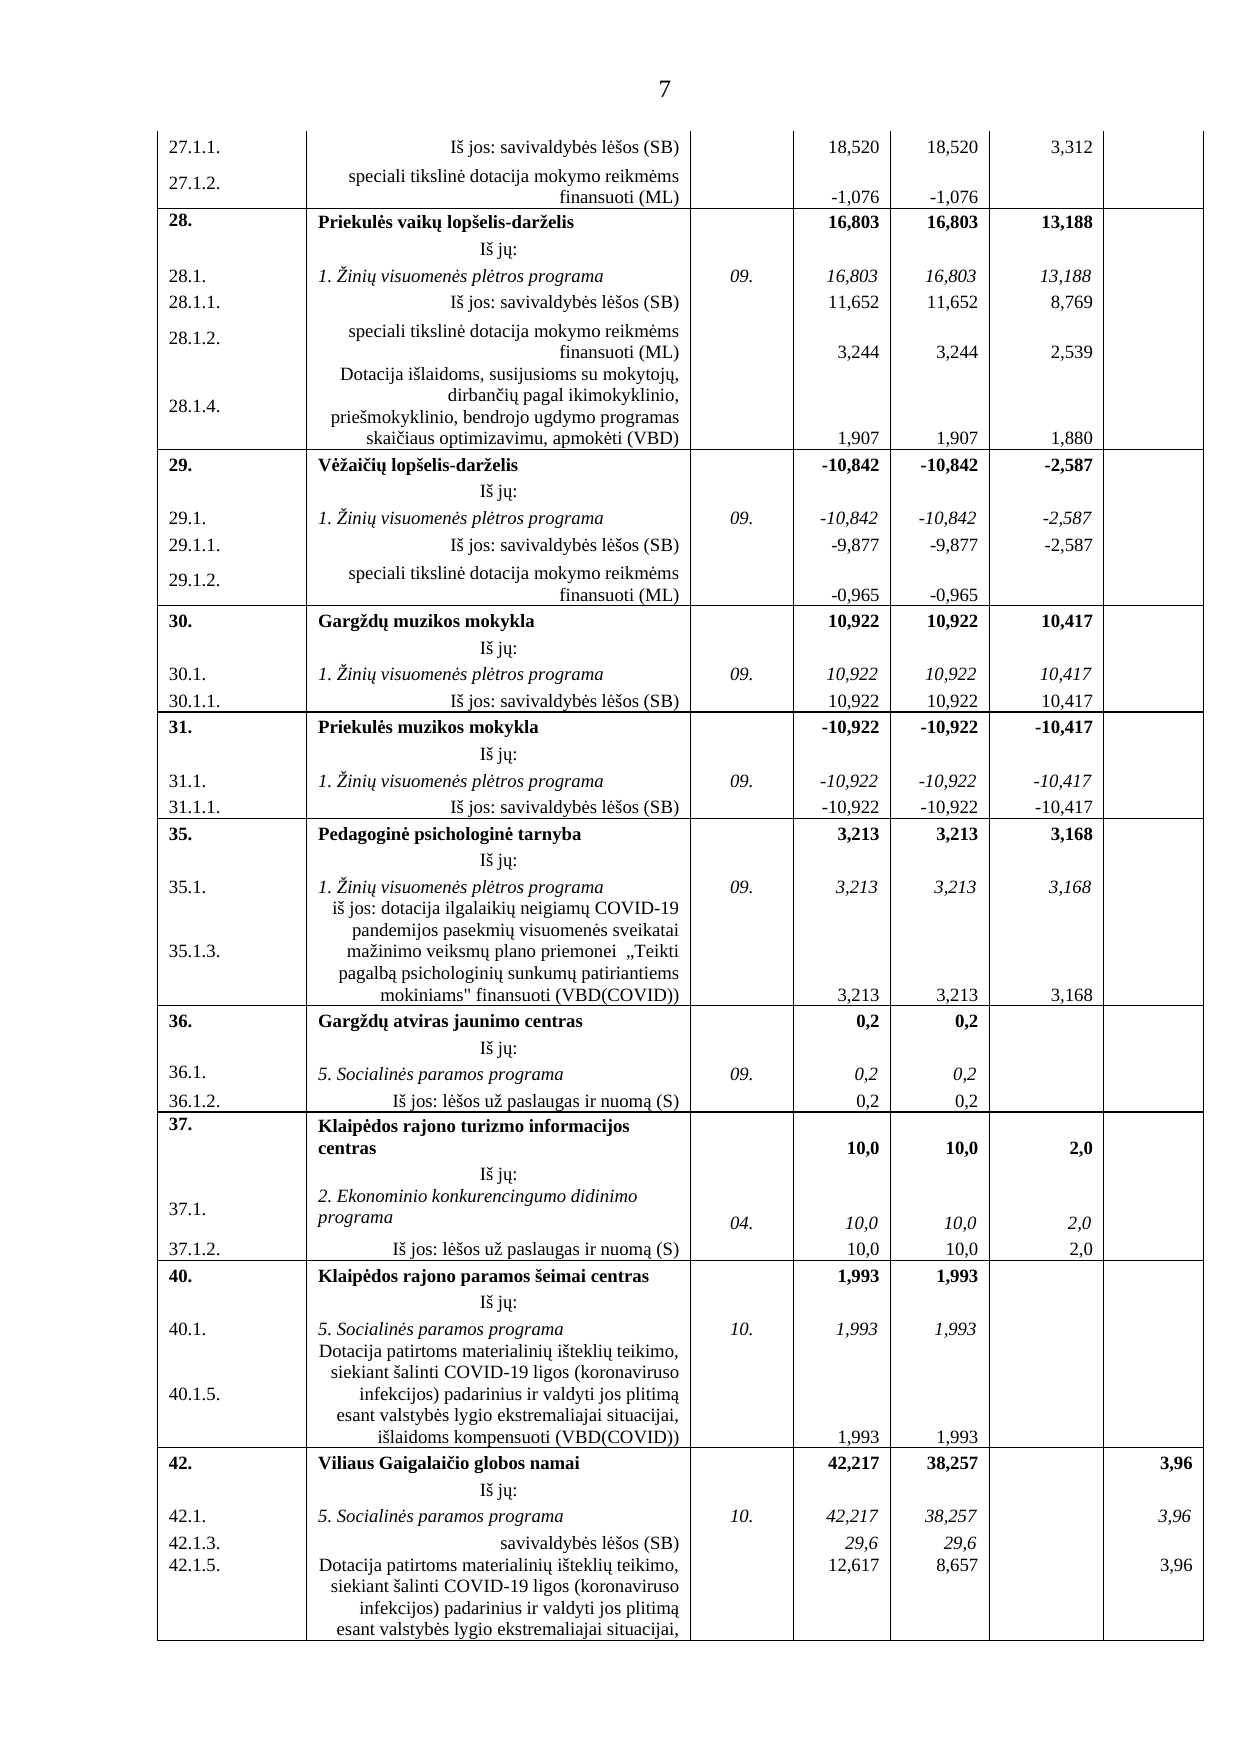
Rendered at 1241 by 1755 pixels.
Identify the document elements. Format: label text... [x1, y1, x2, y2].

table_cell 2,0 [990, 1233, 1103, 1260]
table_cell 1,993 [891, 1340, 989, 1447]
table_cell 3,244 [794, 313, 890, 363]
table_cell 1,993 [891, 1313, 989, 1339]
table_cell [891, 632, 989, 658]
table_cell Iš jų: [307, 1474, 690, 1500]
table_cell 3,213 [794, 897, 890, 1005]
table_cell [1104, 1113, 1203, 1158]
table_cell [1104, 1527, 1203, 1553]
table_cell [691, 363, 793, 449]
table_cell -2,587 [990, 529, 1103, 555]
table_cell 10,922 [891, 658, 989, 685]
table_cell [794, 844, 890, 871]
table_cell 1,907 [794, 363, 890, 449]
table_cell 09. [691, 502, 793, 528]
table_cell 16,803 [891, 260, 989, 286]
table_cell 31.1.1. [158, 791, 306, 818]
table_cell [1104, 1261, 1203, 1286]
table_cell 42,217 [794, 1500, 890, 1527]
table_cell Pedagoginė psichologinė tarnyba [307, 819, 690, 844]
table_cell 1,993 [794, 1340, 890, 1447]
table_cell [1104, 791, 1203, 818]
table_cell [691, 606, 793, 632]
table_cell Vėžaičių lopšelis-darželis [307, 450, 690, 475]
table_cell speciali tikslinė dotacija mokymo reikmėms finansuoti (ML) [307, 313, 690, 363]
table_cell 30.1. [158, 658, 306, 685]
table_cell [990, 555, 1103, 605]
table_cell [691, 1340, 793, 1447]
table_cell 0,2 [891, 1085, 989, 1111]
table_cell [794, 1286, 890, 1313]
table_cell 3,213 [891, 897, 989, 1005]
table_cell [691, 313, 793, 363]
table_cell [691, 1261, 793, 1286]
table_cell 29,6 [891, 1527, 989, 1553]
table_cell 16,803 [794, 209, 890, 233]
table_cell Iš jos: lėšos už paslaugas ir nuomą (S) [307, 1085, 690, 1111]
table_cell 3,96 [1104, 1554, 1203, 1640]
table_cell [990, 1474, 1103, 1500]
table_cell [691, 1554, 793, 1640]
table_cell [1104, 529, 1203, 555]
table_cell [990, 1058, 1103, 1085]
table_cell Iš jų: [307, 1286, 690, 1313]
table_cell [691, 844, 793, 871]
table_cell [1104, 1286, 1203, 1313]
table_cell [1104, 450, 1203, 475]
table_cell 1. Žinių visuomenės plėtros programa [307, 871, 690, 897]
table_cell [1104, 658, 1203, 685]
table_cell 10,417 [990, 658, 1103, 685]
table_cell 29.1.2. [158, 555, 306, 605]
table_cell Dotacija patirtoms materialinių išteklių teikimo, siekiant šalinti COVID-19 ligos (koronaviruso infekcijos) padarinius ir valdyti jos plitimą esant valstybės lygio ekstremaliajai situacijai, [307, 1554, 690, 1640]
table_cell 31.1. [158, 765, 306, 791]
table_cell [891, 1474, 989, 1500]
table_cell 1,907 [891, 363, 989, 449]
table_cell 36.1. [158, 1058, 306, 1085]
table_cell [158, 844, 306, 871]
table_cell 10,417 [990, 606, 1103, 632]
table_cell 28.1.4. [158, 363, 306, 449]
table_cell 35.1.3. [158, 897, 306, 1005]
table_cell 35. [158, 819, 306, 844]
table_cell 36.1.2. [158, 1085, 306, 1111]
table_cell 38,257 [891, 1448, 989, 1474]
table_cell 38,257 [891, 1500, 989, 1527]
table_cell Dotacija patirtoms materialinių išteklių teikimo, siekiant šalinti COVID-19 ligos (koronaviruso infekcijos) padarinius ir valdyti jos plitimą esant valstybės lygio ekstremaliajai situacijai, išlaidoms kompensuoti (VBD(COVID)) [307, 1340, 690, 1447]
table_cell Gargždų atviras jaunimo centras [307, 1006, 690, 1032]
table_cell [1104, 158, 1203, 208]
table_cell [1104, 632, 1203, 658]
table_cell Iš jų: [307, 632, 690, 658]
table_cell [794, 1032, 890, 1058]
table_cell 29.1. [158, 502, 306, 528]
table_cell -10,417 [990, 713, 1103, 738]
table_cell [1104, 1340, 1203, 1447]
table_cell 28.1.1. [158, 286, 306, 313]
table_cell [691, 555, 793, 605]
table_cell 8,769 [990, 286, 1103, 313]
table_cell 1,880 [990, 363, 1103, 449]
table_cell 0,2 [891, 1006, 989, 1032]
table_cell Iš jų: [307, 233, 690, 259]
table_cell 37. [158, 1113, 306, 1158]
table_cell 10,0 [794, 1233, 890, 1260]
table_cell [158, 475, 306, 502]
table_cell Iš jų: [307, 1158, 690, 1185]
table_cell 31. [158, 713, 306, 738]
table_cell Priekulės muzikos mokykla [307, 713, 690, 738]
table_cell 40. [158, 1261, 306, 1286]
table_cell -10,842 [891, 502, 989, 528]
table_cell [691, 1006, 793, 1032]
table_cell -10,417 [990, 791, 1103, 818]
table_cell 40.1.5. [158, 1340, 306, 1447]
table_cell 5. Socialinės paramos programa [307, 1500, 690, 1527]
table_cell [1104, 713, 1203, 738]
table_cell -10,922 [794, 765, 890, 791]
table_cell Iš jų: [307, 1032, 690, 1058]
table_cell [990, 1527, 1103, 1553]
table_cell 5. Socialinės paramos programa [307, 1313, 690, 1339]
table_cell [1104, 1006, 1203, 1032]
table_cell 1,993 [794, 1261, 890, 1286]
table_cell [691, 632, 793, 658]
table_cell 1,993 [891, 1261, 989, 1286]
table_cell [158, 738, 306, 764]
table_cell [691, 685, 793, 711]
table_cell Iš jos: savivaldybės lėšos (SB) [307, 791, 690, 818]
table_cell Iš jų: [307, 844, 690, 871]
table_cell 3,312 [990, 131, 1103, 158]
table_cell -10,842 [794, 450, 890, 475]
table_cell [1104, 363, 1203, 449]
table_cell 2,0 [990, 1185, 1103, 1233]
table_cell 3,168 [990, 819, 1103, 844]
table_cell [691, 1233, 793, 1260]
table_cell 3,168 [990, 871, 1103, 897]
table_cell [1104, 1158, 1203, 1185]
table_cell 27.1.1. [158, 131, 306, 158]
table_cell -0,965 [891, 555, 989, 605]
table_cell [990, 632, 1103, 658]
table_cell 1. Žinių visuomenės plėtros programa [307, 658, 690, 685]
table_cell [990, 844, 1103, 871]
table_cell 10,417 [990, 685, 1103, 711]
table_cell Iš jos: savivaldybės lėšos (SB) [307, 685, 690, 711]
table_cell 09. [691, 871, 793, 897]
table_cell 30. [158, 606, 306, 632]
table_cell [691, 529, 793, 555]
table_cell [891, 1286, 989, 1313]
table_cell 40.1. [158, 1313, 306, 1339]
table_cell [990, 738, 1103, 764]
table_cell [1104, 131, 1203, 158]
table_cell [691, 450, 793, 475]
table_cell [891, 1158, 989, 1185]
table_cell 09. [691, 658, 793, 685]
table_cell 12,617 [794, 1554, 890, 1640]
table_cell [691, 1474, 793, 1500]
table_cell [1104, 1474, 1203, 1500]
table_cell [158, 1286, 306, 1313]
table_cell 42,217 [794, 1448, 890, 1474]
table_cell 3,213 [891, 819, 989, 844]
table_cell [691, 158, 793, 208]
table_cell 8,657 [891, 1554, 989, 1640]
table_cell 3,168 [990, 897, 1103, 1005]
table_cell 18,520 [794, 131, 890, 158]
table_cell 16,803 [794, 260, 890, 286]
table_cell -10,842 [891, 450, 989, 475]
table_cell [1104, 209, 1203, 233]
table_cell 10,0 [891, 1233, 989, 1260]
table_cell [1104, 844, 1203, 871]
table_cell [1104, 1233, 1203, 1260]
table_cell Iš jų: [307, 475, 690, 502]
table_cell -10,922 [891, 713, 989, 738]
table_cell [990, 1313, 1103, 1339]
table_cell [891, 233, 989, 259]
table_cell 10,922 [891, 606, 989, 632]
table_cell [1104, 233, 1203, 259]
table_cell [891, 844, 989, 871]
table_cell 04. [691, 1185, 793, 1233]
table_cell 10. [691, 1500, 793, 1527]
table_cell 42. [158, 1448, 306, 1474]
table_cell -10,922 [794, 713, 890, 738]
table_cell 10. [691, 1313, 793, 1339]
table_cell [691, 286, 793, 313]
table_cell 1,993 [794, 1313, 890, 1339]
table_cell 2. Ekonominio konkurencingumo didinimo programa [307, 1185, 690, 1233]
table_cell Iš jos: savivaldybės lėšos (SB) [307, 529, 690, 555]
table_cell [794, 233, 890, 259]
table_cell savivaldybės lėšos (SB) [307, 1527, 690, 1553]
table_cell 16,803 [891, 209, 989, 233]
table_cell -9,877 [794, 529, 890, 555]
table_cell [990, 475, 1103, 502]
table_cell Klaipėdos rajono paramos šeimai centras [307, 1261, 690, 1286]
table_cell Iš jos: savivaldybės lėšos (SB) [307, 286, 690, 313]
table_cell [990, 1158, 1103, 1185]
table_cell [1104, 1058, 1203, 1085]
table_cell [158, 1158, 306, 1185]
table_cell 3,213 [794, 871, 890, 897]
table_cell [1104, 502, 1203, 528]
table_cell [691, 233, 793, 259]
table_cell 1. Žinių visuomenės plėtros programa [307, 502, 690, 528]
table_cell [1104, 1185, 1203, 1233]
table_cell 5. Socialinės paramos programa [307, 1058, 690, 1085]
table_cell 29,6 [794, 1527, 890, 1553]
table_cell [691, 1527, 793, 1553]
table_cell 30.1.1. [158, 685, 306, 711]
table_cell 18,520 [891, 131, 989, 158]
table_cell [1104, 260, 1203, 286]
table_cell 10,0 [891, 1113, 989, 1158]
table_cell [1104, 475, 1203, 502]
table_cell [891, 475, 989, 502]
table_cell [691, 791, 793, 818]
table_cell [1104, 606, 1203, 632]
table_cell Klaipėdos rajono turizmo informacijos centras [307, 1113, 690, 1158]
table_cell [1104, 313, 1203, 363]
table_cell -1,076 [794, 158, 890, 208]
table_cell -10,922 [794, 791, 890, 818]
table_cell [1104, 871, 1203, 897]
table_cell 10,922 [794, 685, 890, 711]
table_cell [990, 1261, 1103, 1286]
table_cell [691, 897, 793, 1005]
table_cell iš jos: dotacija ilgalaikių neigiamų COVID-19 pandemijos pasekmių visuomenės sveikatai mažinimo veiksmų plano priemonei „Teikti pagalbą psichologinių sunkumų patiriantiems mokiniams" finansuoti (VBD(COVID)) [307, 897, 690, 1005]
table_cell Viliaus Gaigalaičio globos namai [307, 1448, 690, 1474]
table_cell [794, 632, 890, 658]
table_cell 13,188 [990, 260, 1103, 286]
table_cell -0,965 [794, 555, 890, 605]
table_cell 29. [158, 450, 306, 475]
table_cell -10,417 [990, 765, 1103, 791]
table_cell 10,0 [794, 1185, 890, 1233]
table_cell [990, 158, 1103, 208]
table_cell [990, 1448, 1103, 1474]
table_cell 11,652 [891, 286, 989, 313]
table_cell [691, 1448, 793, 1474]
table_cell Iš jos: savivaldybės lėšos (SB) [307, 131, 690, 158]
table_cell [691, 713, 793, 738]
table_cell [691, 475, 793, 502]
table_cell -10,922 [891, 765, 989, 791]
table_cell [1104, 897, 1203, 1005]
table_cell 3,213 [794, 819, 890, 844]
table_cell 1. Žinių visuomenės plėtros programa [307, 765, 690, 791]
table_cell -2,587 [990, 502, 1103, 528]
table_cell 42.1. [158, 1500, 306, 1527]
table_cell [158, 1474, 306, 1500]
table_cell [794, 1474, 890, 1500]
table_cell 42.1.5. [158, 1554, 306, 1640]
table_cell Iš jos: lėšos už paslaugas ir nuomą (S) [307, 1233, 690, 1260]
table_cell [1104, 555, 1203, 605]
table_cell -1,076 [891, 158, 989, 208]
table_cell 10,922 [891, 685, 989, 711]
table_cell [990, 1554, 1103, 1640]
table_cell [1104, 819, 1203, 844]
table_cell [990, 233, 1103, 259]
table_cell [691, 209, 793, 233]
table_cell -2,587 [990, 450, 1103, 475]
table_cell 0,2 [794, 1006, 890, 1032]
table_cell [990, 1085, 1103, 1111]
table_cell 42.1.3. [158, 1527, 306, 1553]
table_cell 0,2 [794, 1058, 890, 1085]
table_cell 35.1. [158, 871, 306, 897]
table_cell Iš jų: [307, 738, 690, 764]
table_cell [1104, 286, 1203, 313]
table_cell [1104, 765, 1203, 791]
table_cell 2,0 [990, 1113, 1103, 1158]
table_cell 36. [158, 1006, 306, 1032]
table_cell [990, 1006, 1103, 1032]
table_cell 2,539 [990, 313, 1103, 363]
table_cell 3,96 [1104, 1500, 1203, 1527]
table_cell 1. Žinių visuomenės plėtros programa [307, 260, 690, 286]
table_cell 3,213 [891, 871, 989, 897]
table_cell [158, 233, 306, 259]
table_cell [990, 1032, 1103, 1058]
table_cell [794, 738, 890, 764]
table_cell Priekulės vaikų lopšelis-darželis [307, 209, 690, 233]
table_cell [691, 1158, 793, 1185]
table_cell [158, 632, 306, 658]
table_cell 10,0 [891, 1185, 989, 1233]
table_cell [990, 1286, 1103, 1313]
table_cell [691, 131, 793, 158]
table_cell 0,2 [891, 1058, 989, 1085]
table_cell 10,922 [794, 606, 890, 632]
table_cell Dotacija išlaidoms, susijusioms su mokytojų, dirbančių pagal ikimokyklinio, priešmokyklinio, bendrojo ugdymo programas skaičiaus optimizavimu, apmokėti (VBD) [307, 363, 690, 449]
table_cell [691, 1113, 793, 1158]
table_cell [691, 819, 793, 844]
table_cell 0,2 [794, 1085, 890, 1111]
table_cell [691, 738, 793, 764]
table_cell [1104, 1085, 1203, 1111]
table_cell 37.1. [158, 1185, 306, 1233]
table_cell 29.1.1. [158, 529, 306, 555]
table_cell 09. [691, 1058, 793, 1085]
table_cell [990, 1340, 1103, 1447]
table_cell [891, 738, 989, 764]
table_cell [1104, 1313, 1203, 1339]
table_cell [891, 1032, 989, 1058]
table_cell -10,842 [794, 502, 890, 528]
table_cell [691, 1085, 793, 1111]
table_cell [794, 475, 890, 502]
table_cell 09. [691, 260, 793, 286]
table_cell -10,922 [891, 791, 989, 818]
table_cell [1104, 738, 1203, 764]
table_cell speciali tikslinė dotacija mokymo reikmėms finansuoti (ML) [307, 555, 690, 605]
table_cell 28. [158, 209, 306, 233]
table_cell [1104, 1032, 1203, 1058]
table_cell 28.1. [158, 260, 306, 286]
table_cell -9,877 [891, 529, 989, 555]
table_cell 10,0 [794, 1113, 890, 1158]
table_cell [990, 1500, 1103, 1527]
table_cell 3,244 [891, 313, 989, 363]
table_cell [794, 1158, 890, 1185]
table_cell [691, 1286, 793, 1313]
table_cell 10,922 [794, 658, 890, 685]
table_cell 37.1.2. [158, 1233, 306, 1260]
table_cell 09. [691, 765, 793, 791]
table_cell 11,652 [794, 286, 890, 313]
table_cell 28.1.2. [158, 313, 306, 363]
table_cell 27.1.2. [158, 158, 306, 208]
table_cell Gargždų muzikos mokykla [307, 606, 690, 632]
table_cell speciali tikslinė dotacija mokymo reikmėms finansuoti (ML) [307, 158, 690, 208]
table_cell [1104, 685, 1203, 711]
table_cell 13,188 [990, 209, 1103, 233]
table_cell 3,96 [1104, 1448, 1203, 1474]
table_cell [158, 1032, 306, 1058]
table_cell [691, 1032, 793, 1058]
